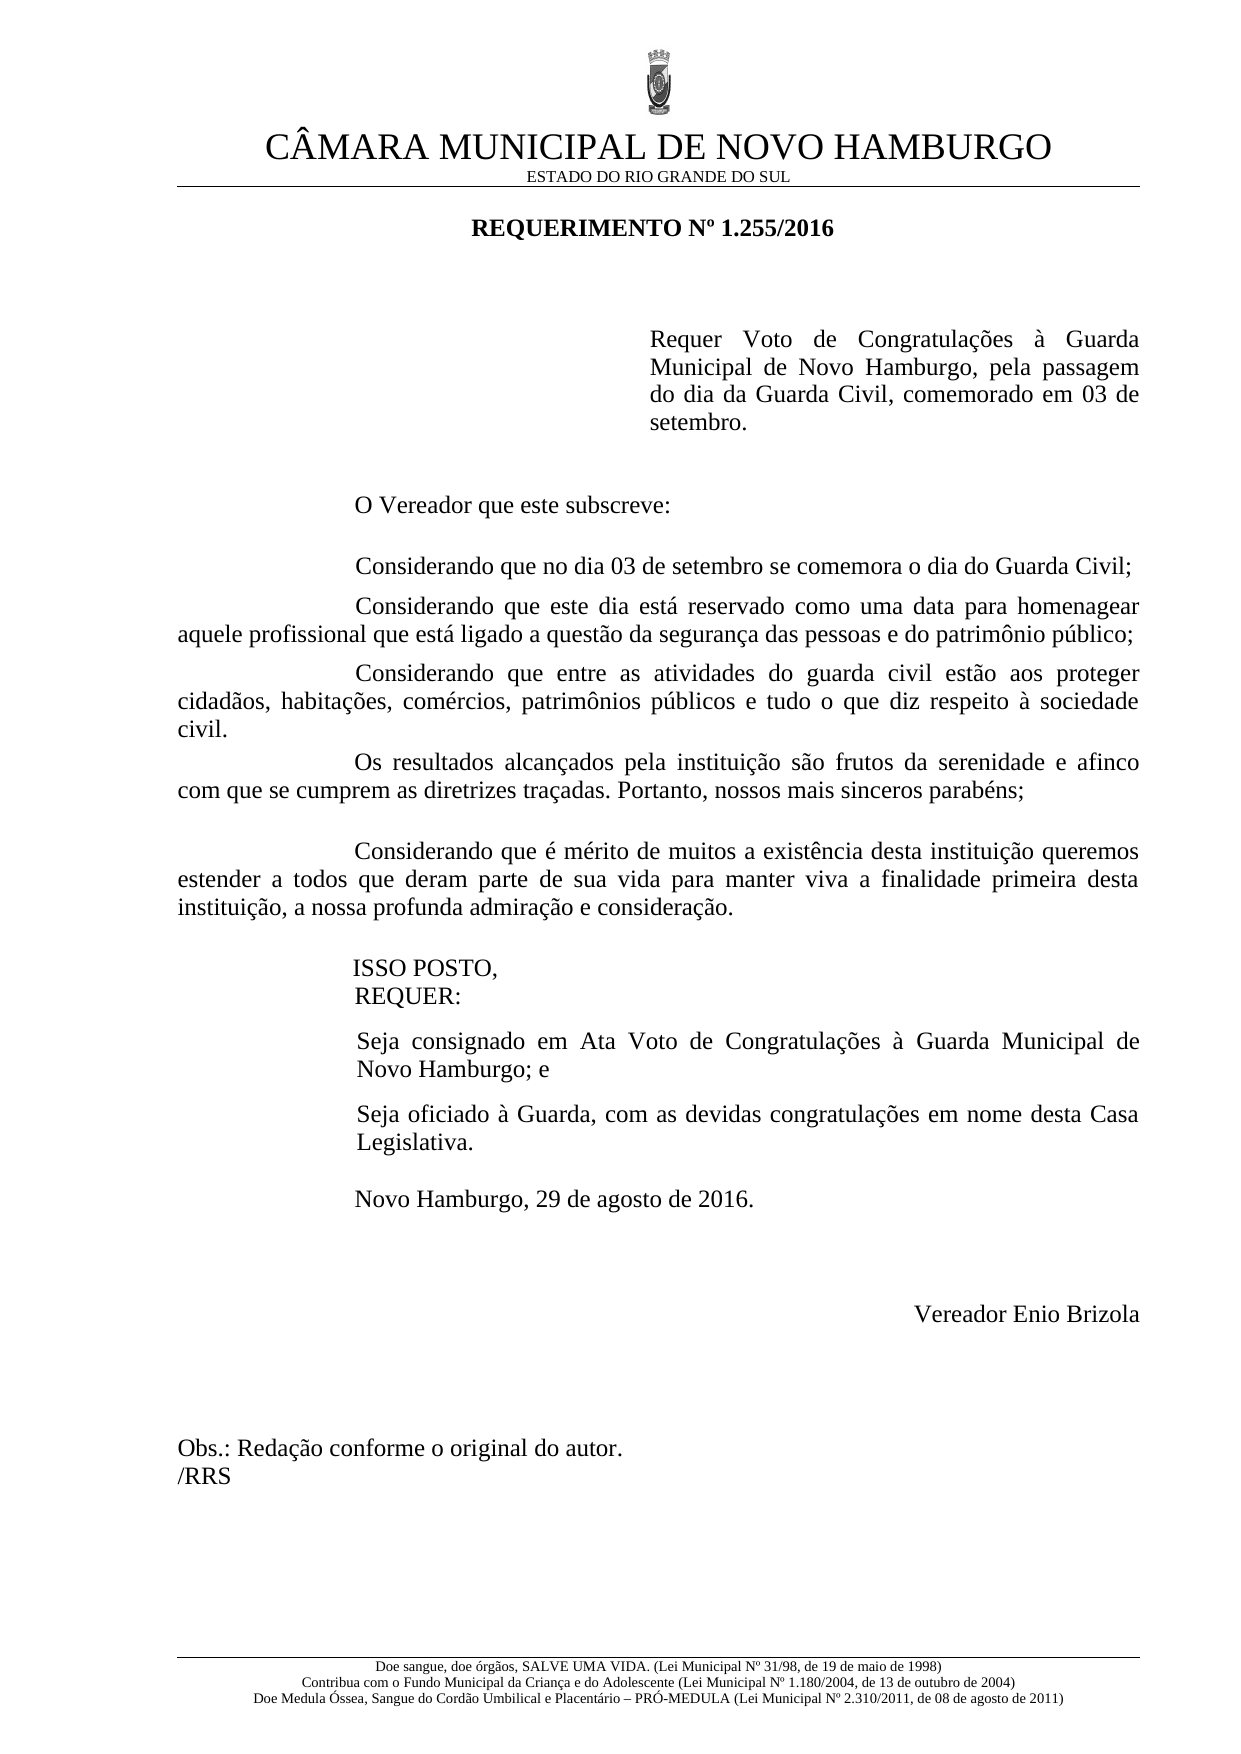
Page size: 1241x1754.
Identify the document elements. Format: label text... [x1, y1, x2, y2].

text ISSO POSTO, [177, 954, 1140, 982]
text REQUER: [177, 982, 1140, 1010]
text O Vereador que este subscreve: [177, 491, 1140, 519]
text Requer Voto de Congratulações à Guarda Municipal de Novo Hamburgo, pela passagem do dia da Guarda Civil, comemorado em 03 de setembro. [649, 325, 1140, 436]
text Considerando que entre as atividades do guarda civil estão aos proteger cidadãos, habitações, comércios, patrimônios públicos e tudo o que diz respeito à sociedade civil. [177, 659, 1140, 742]
text Considerando que é mérito de muitos a existência desta instituição queremos estender a todos que deram parte de sua vida para manter viva a finalidade primeira desta instituição, a nossa profunda admiração e consideração. [177, 837, 1140, 921]
text Vereador Enio Brizola [177, 1300, 1140, 1327]
text Obs.: Redação conforme o original do autor. [177, 1434, 1140, 1462]
text Seja consignado em Ata Voto de Congratulações à Guarda Municipal de Novo Hamburgo; e [356, 1027, 1140, 1083]
text /RRS [177, 1462, 1140, 1490]
text Os resultados alcançados pela instituição são frutos da serenidade e afinco com que se cumprem as diretrizes traçadas. Portanto, nossos mais sinceros parabéns; [177, 748, 1140, 804]
text Considerando que este dia está reservado como uma data para homenagear aquele profissional que está ligado a questão da segurança das pessoas e do patrimônio público; [177, 592, 1140, 647]
text Seja oficiado à Guarda, com as devidas congratulações em nome desta Casa Legislativa. [356, 1101, 1140, 1156]
text REQUERIMENTO Nº 1.255/2016 [177, 214, 1140, 242]
text Novo Hamburgo, 29 de agosto de 2016. [177, 1185, 1140, 1213]
text Considerando que no dia 03 de setembro se comemora o dia do Guarda Civil; [177, 552, 1140, 580]
